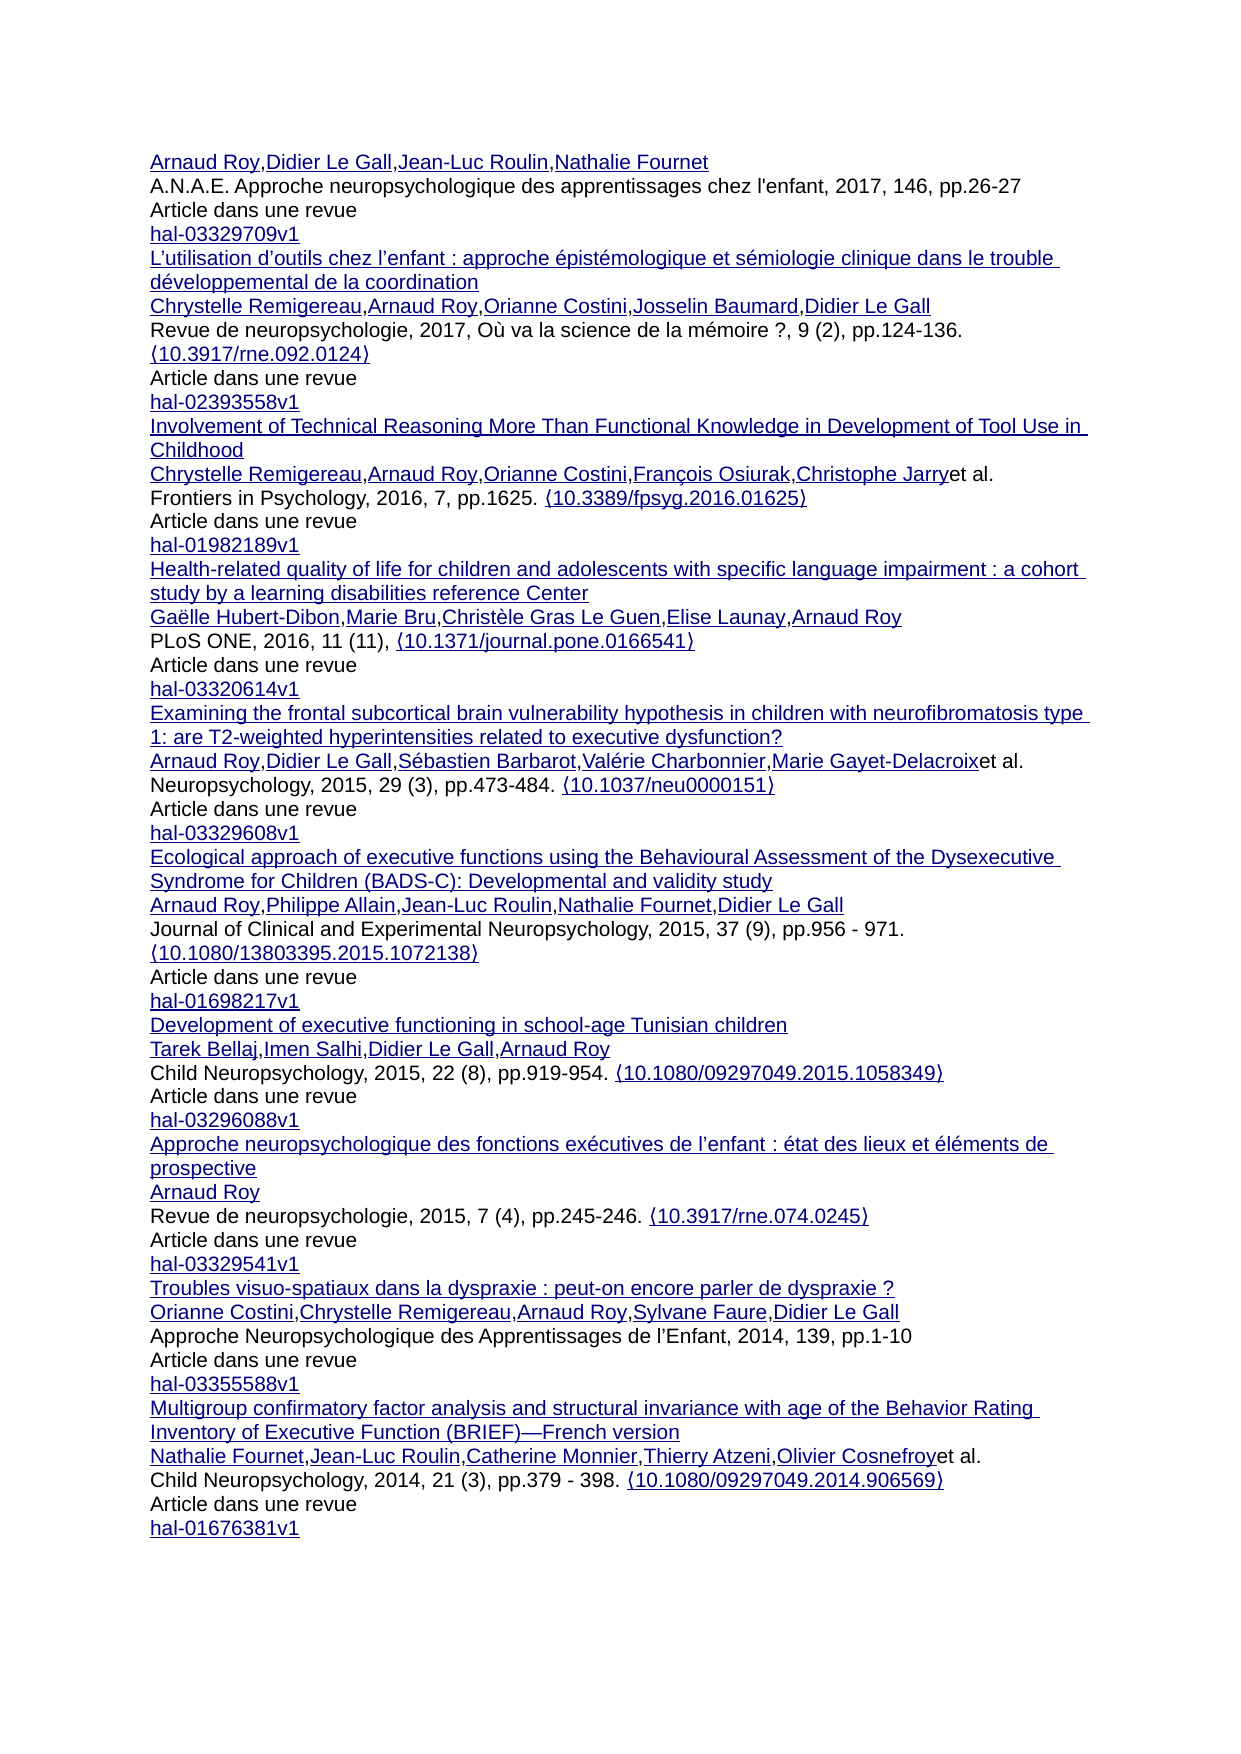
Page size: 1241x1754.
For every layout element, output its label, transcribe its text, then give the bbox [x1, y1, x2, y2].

table_cell Health-related quality of life for children and adolescents with specific language impairment : a cohort study by a learning disabilities reference Center Gaëlle Hubert-Dibon,Marie Bru,Christèle Gras Le Guen,Elise Launay,Arnaud Roy PLoS ONE, 2016, 11 (11), ⟨10.1371/journal.pone.0166541⟩ Article dans une revue hal-03320614v1 [150, 557, 1090, 701]
table_cell Ecological approach of executive functions using the Behavioural Assessment of the Dysexecutive Syndrome for Children (BADS-C): Developmental and validity study Arnaud Roy,Philippe Allain,Jean-Luc Roulin,Nathalie Fournet,Didier Le Gall Journal of Clinical and Experimental Neuropsychology, 2015, 37 (9), pp.956 - 971. ⟨10.1080/13803395.2015.1072138⟩ Article dans une revue hal-01698217v1 [150, 845, 1090, 1012]
table_cell Approche neuropsychologique des fonctions exécutives de l’enfant : état des lieux et éléments de prospective Arnaud Roy Revue de neuropsychologie, 2015, 7 (4), pp.245-246. ⟨10.3917/rne.074.0245⟩ Article dans une revue hal-03329541v1 [150, 1132, 1090, 1276]
table_cell L’utilisation d’outils chez l’enfant : approche épistémologique et sémiologie clinique dans le trouble développemental de la coordination Chrystelle Remigereau,Arnaud Roy,Orianne Costini,Josselin Baumard,Didier Le Gall Revue de neuropsychologie, 2017, Où va la science de la mémoire ?, 9 (2), pp.124-136. ⟨10.3917/rne.092.0124⟩ Article dans une revue hal-02393558v1 [150, 246, 1090, 413]
table_cell Multigroup confirmatory factor analysis and structural invariance with age of the Behavior Rating Inventory of Executive Function (BRIEF)—French version Nathalie Fournet,Jean-Luc Roulin,Catherine Monnier,Thierry Atzeni,Olivier Cosnefroyet al. Child Neuropsychology, 2014, 21 (3), pp.379 - 398. ⟨10.1080/09297049.2014.906569⟩ Article dans une revue hal-01676381v1 [150, 1396, 1090, 1539]
table_cell Development of executive functioning in school-age Tunisian children Tarek Bellaj,Imen Salhi,Didier Le Gall,Arnaud Roy Child Neuropsychology, 2015, 22 (8), pp.919-954. ⟨10.1080/09297049.2015.1058349⟩ Article dans une revue hal-03296088v1 [150, 1013, 1090, 1132]
table_cell 1: are T2-weighted hyperintensities related to executive dysfunction? Arnaud Roy,Didier Le Gall,Sébastien Barbarot,Valérie Charbonnier,Marie Gayet-Delacroixet al. Neuropsychology, 2015, 29 (3), pp.473-484. ⟨10.1037/neu0000151⟩ Article dans une revue hal-03329608v1 [150, 723, 1090, 845]
table_cell Involvement of Technical Reasoning More Than Functional Knowledge in Development of Tool Use in Childhood Chrystelle Remigereau,Arnaud Roy,Orianne Costini,François Osiurak,Christophe Jarryet al. Frontiers in Psychology, 2016, 7, pp.1625. ⟨10.3389/fpsyg.2016.01625⟩ Article dans une revue hal-01982189v1 [150, 414, 1090, 557]
table_cell Troubles visuo-spatiaux dans la dyspraxie : peut-on encore parler de dyspraxie ? Orianne Costini,Chrystelle Remigereau,Arnaud Roy,Sylvane Faure,Didier Le Gall Approche Neuropsychologique des Apprentissages de l’Enfant, 2014, 139, pp.1-10 Article dans une revue hal-03355588v1 [150, 1276, 1090, 1396]
table_cell Arnaud Roy,Didier Le Gall,Jean-Luc Roulin,Nathalie Fournet A.N.A.E. Approche neuropsychologique des apprentissages chez l'enfant, 2017, 146, pp.26-27 Article dans une revue hal-03329709v1 [150, 150, 1090, 246]
table_cell Examining the frontal subcortical brain vulnerability hypothesis in children with neurofibromatosis type [150, 701, 1090, 722]
